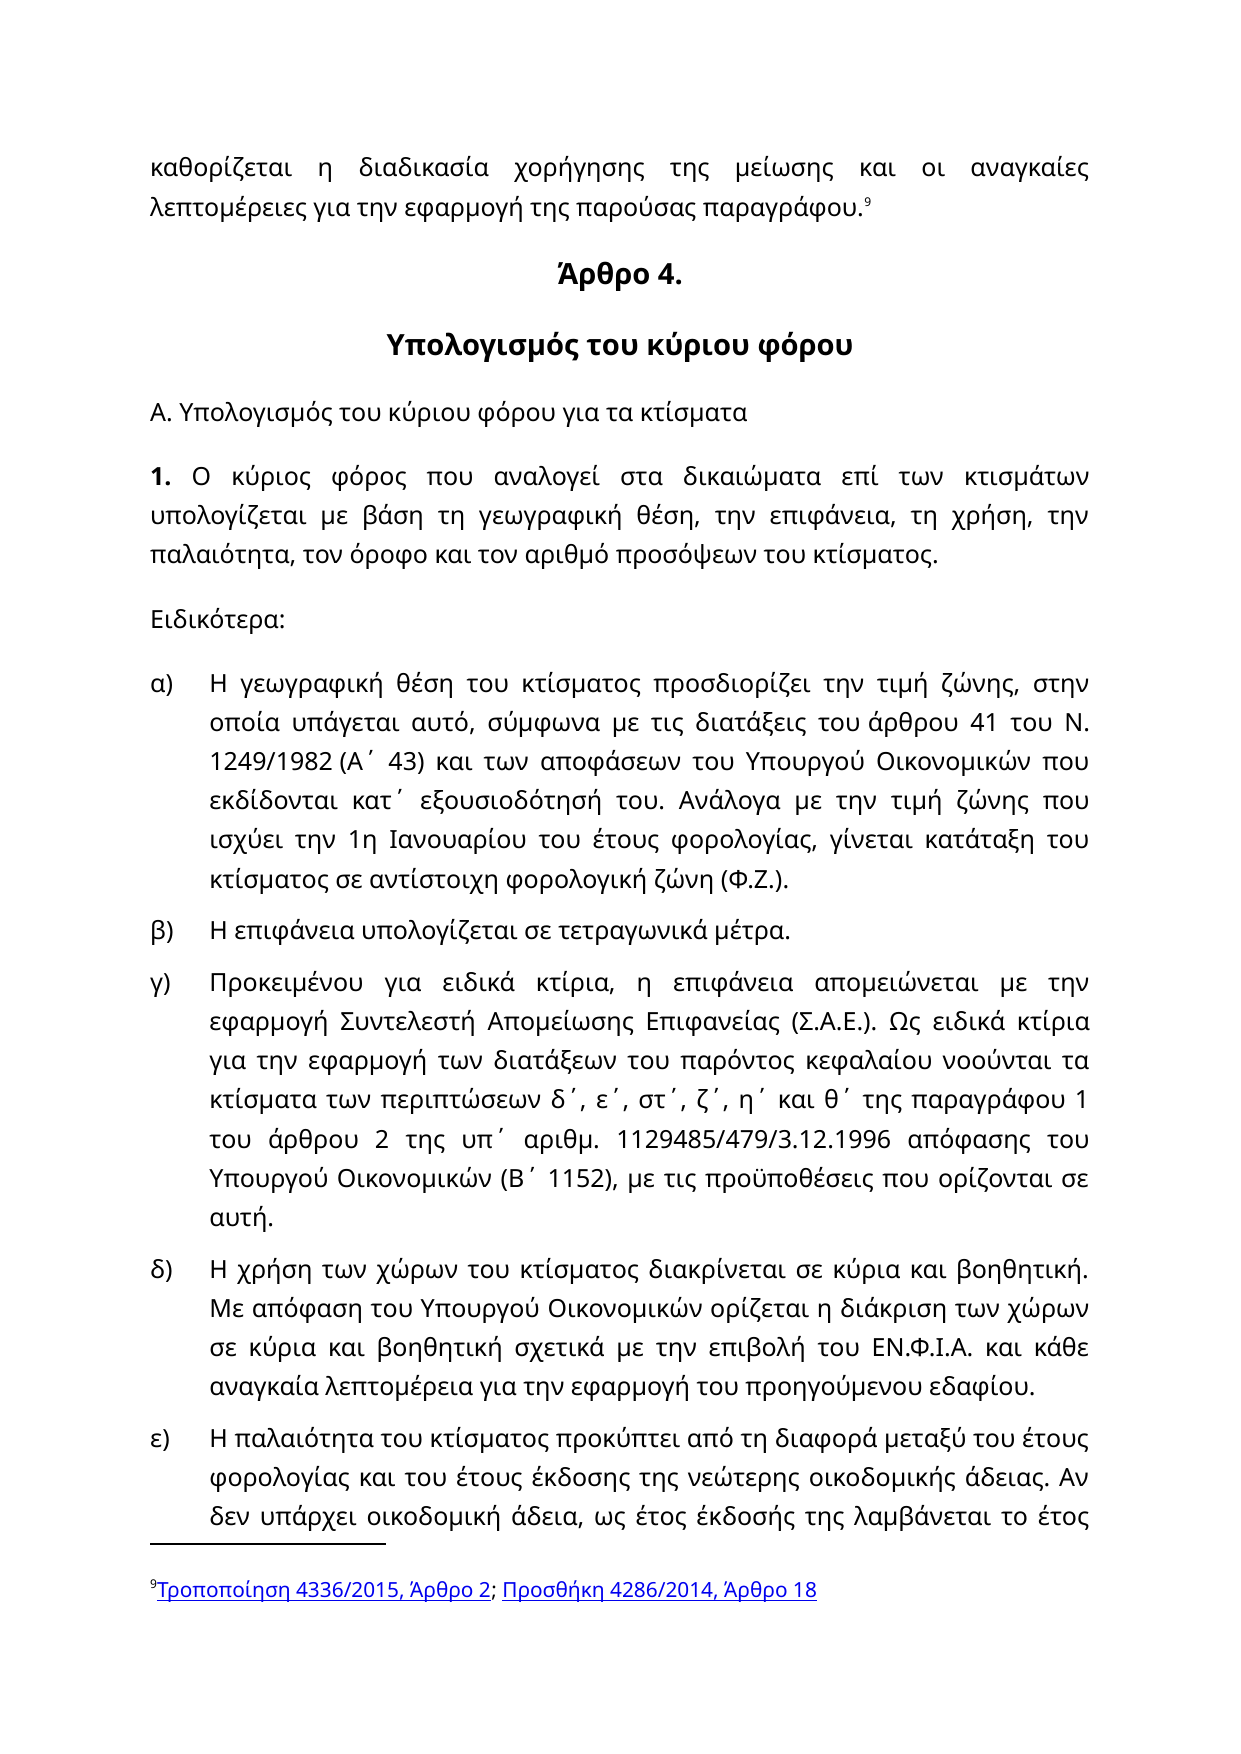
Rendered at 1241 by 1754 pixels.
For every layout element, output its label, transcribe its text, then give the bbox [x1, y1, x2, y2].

list α) Η γεωγραφική θέση του κτίσματος προσδιορίζει την τιμή ζώνης, στην οποία υπάγεται αυτό, σύμφωνα με τις διατάξεις του άρθρου 41 του Ν. 1249/1982 (Α΄ 43) και των αποφάσεων του Υπουργού Οικονομικών που εκδίδονται κατ΄ εξουσιοδότησή του. Ανάλογα με την τιμή ζώνης που ισχύει την 1η Ιανουαρίου του έτους φορολογίας, γίνεται κατάταξη του κτίσματος σε αντίστοιχη φορολογική ζώνη (Φ.Ζ.). [150, 665, 1090, 895]
list δ) Η χρήση των χώρων του κτίσματος διακρίνεται σε κύρια και βοηθητική. Με απόφαση του Υπουργού Οικονομικών ορίζεται η διάκριση των χώρων σε κύρια και βοηθητική σχετικά με την επιβολή του ΕΝ.Φ.Ι.Α. και κάθε αναγκαία λεπτομέρεια για την εφαρμογή του προηγούμενου εδαφίου. [150, 1251, 1090, 1403]
subtitle Άρθρο 4. [150, 253, 1090, 293]
text Α. Υπολογισμός του κύριου φόρου για τα κτίσματα [150, 394, 1090, 429]
list β) Η επιφάνεια υπολογίζεται σε τετραγωνικά μέτρα. [150, 913, 1090, 947]
text Τροποποίηση 4336/2015, Άρθρο 2; Προσθήκη 4286/2014, Άρθρο 18 [150, 1576, 1090, 1604]
text καθορίζεται η διαδικασία χορήγησης της μείωσης και οι αναγκαίες λεπτομέρειες για την εφαρμογή της παρούσας παραγράφου. [150, 150, 1090, 223]
text 1. Ο κύριος φόρος που αναλογεί στα δικαιώματα επί των κτισμάτων υπολογίζεται με βάση τη γεωγραφική θέση, την επιφάνεια, τη χρήση, την παλαιότητα, τον όροφο και τον αριθμό προσόψεων του κτίσματος. [150, 459, 1090, 571]
list ε) Η παλαιότητα του κτίσματος προκύπτει από τη διαφορά μεταξύ του έτους φορολογίας και του έτους έκδοσης της νεώτερης οικοδομικής άδειας. Αν δεν υπάρχει οικοδομική άδεια, ως έτος έκδοσής της λαμβάνεται το έτος [150, 1420, 1090, 1533]
text Ειδικότερα: [150, 601, 1090, 635]
subtitle Υπολογισμός του κύριου φόρου [150, 324, 1090, 364]
list γ) Προκειμένου για ειδικά κτίρια, η επιφάνεια απομειώνεται με την εφαρμογή Συντελεστή Απομείωσης Επιφανείας (Σ.Α.Ε.). Ως ειδικά κτίρια για την εφαρμογή των διατάξεων του παρόντος κεφαλαίου νοούνται τα κτίσματα των περιπτώσεων δ΄, ε΄, στ΄, ζ΄, η΄ και θ΄ της παραγράφου 1 του άρθρου 2 της υπ΄ αριθμ. 1129485/479/3.12.1996 απόφασης του Υπουργού Οικονομικών (Β΄ 1152), με τις προϋποθέσεις που ορίζονται σε αυτή. [150, 964, 1090, 1234]
